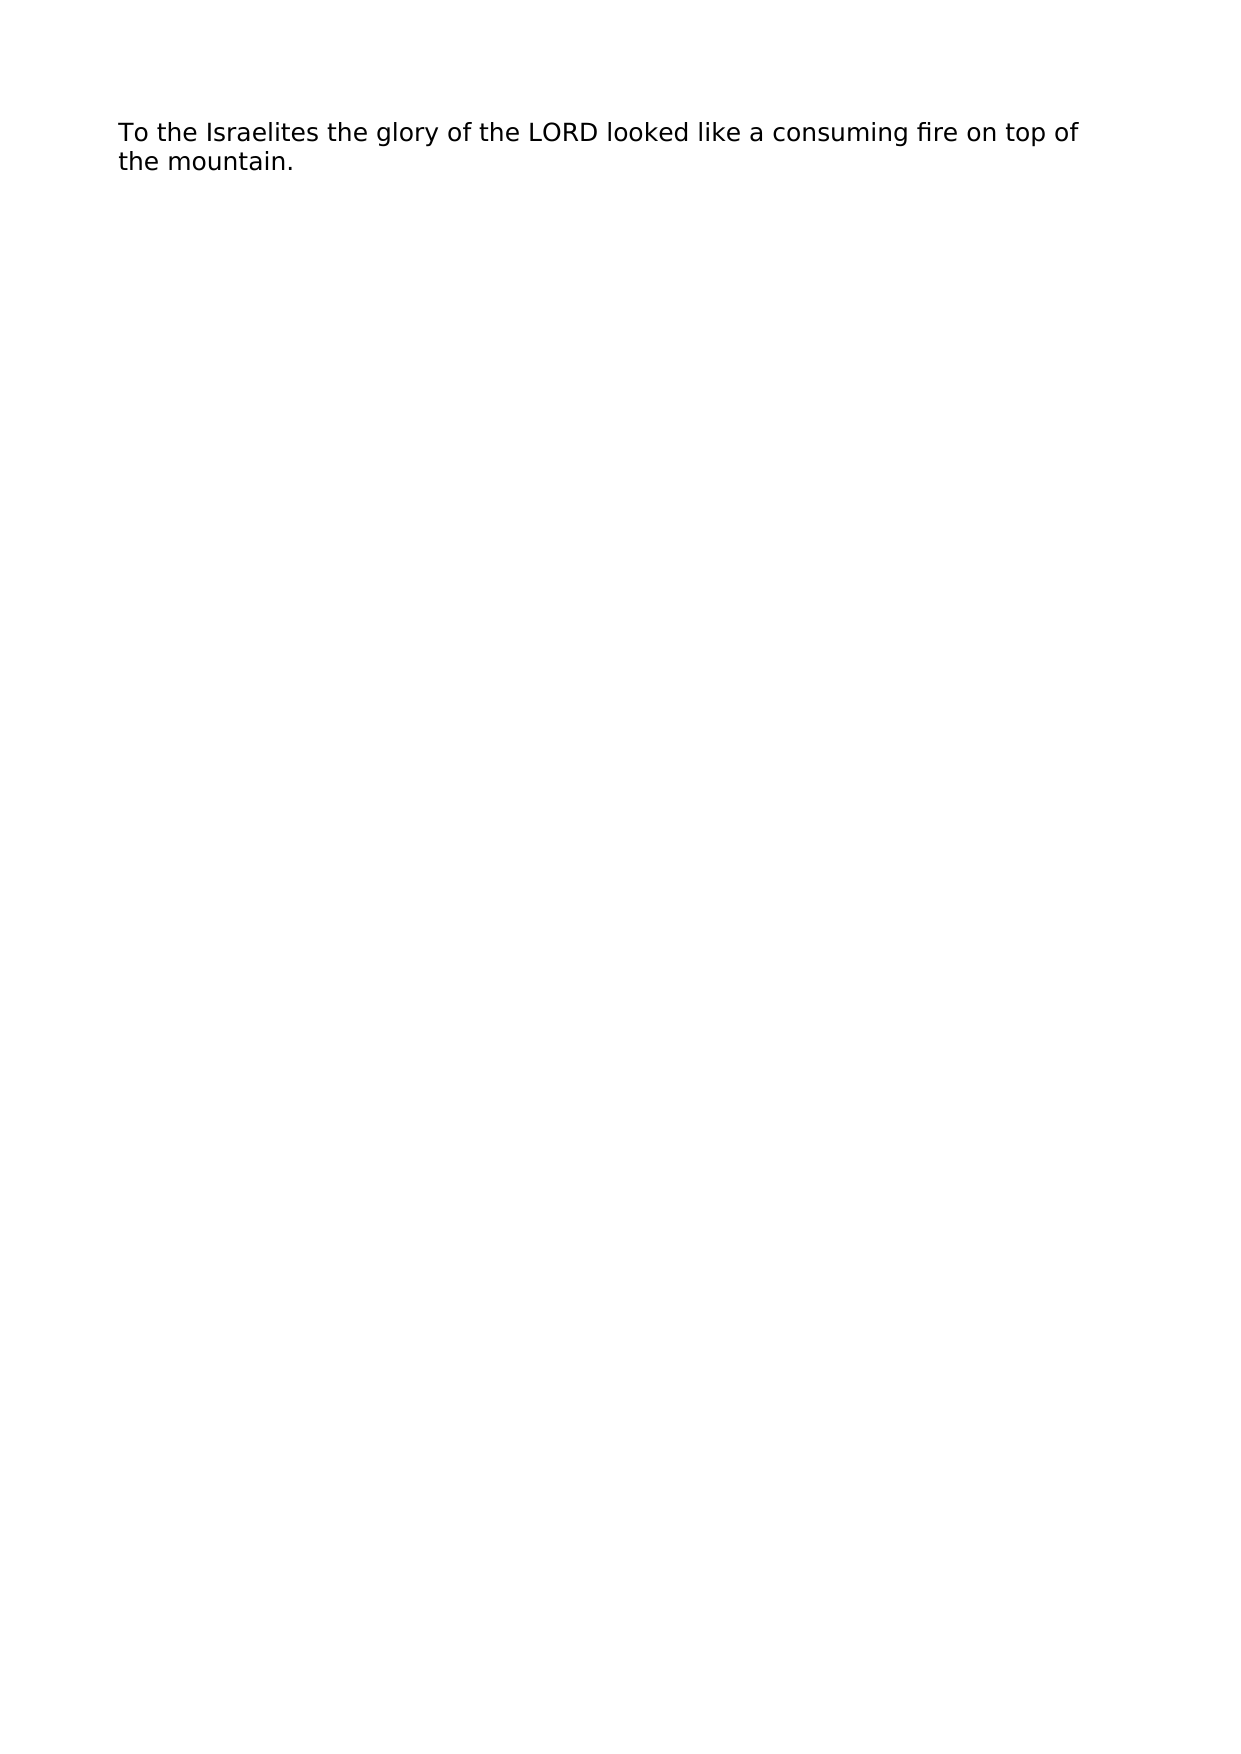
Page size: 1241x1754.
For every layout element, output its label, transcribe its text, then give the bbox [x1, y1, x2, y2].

text To the Israelites the glory of the LORD looked like a consuming fire on top of the mountain. [118, 118, 1122, 176]
